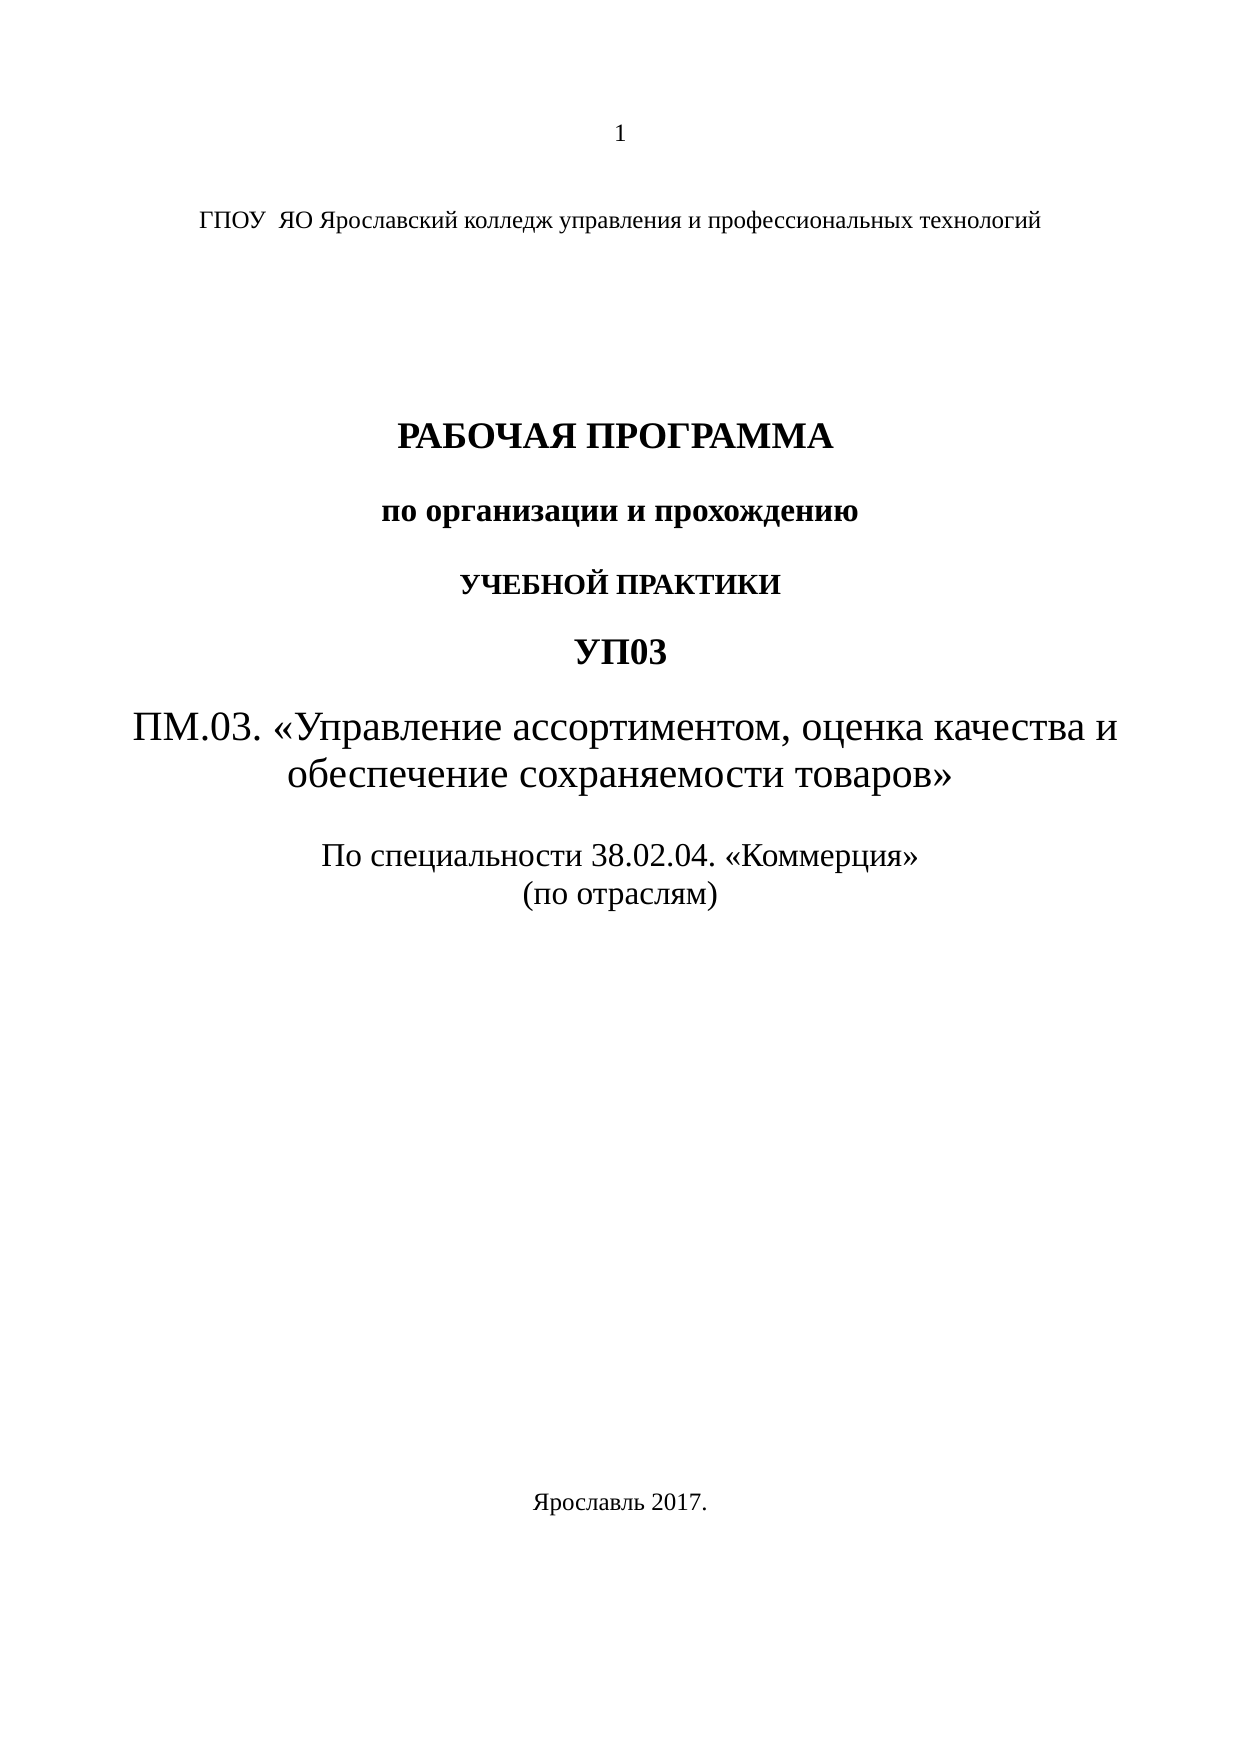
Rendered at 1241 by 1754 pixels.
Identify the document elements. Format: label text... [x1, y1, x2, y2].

text РАБОЧАЯ ПРОГРАММА [118, 413, 1122, 457]
text ПМ.03. «Управление ассортиментом, оценка качества и обеспечение сохраняемости товаров» [118, 701, 1122, 797]
text По специальности 38.02.04. «Коммерция» [118, 835, 1122, 873]
text по организации и прохождению [118, 490, 1122, 528]
text ГПОУ ЯО Ярославский колледж управления и профессиональных технологий [118, 205, 1122, 234]
text Ярославль 2017. [118, 1487, 1122, 1516]
text (по отраслям) [118, 873, 1122, 912]
text УП03 [118, 629, 1122, 672]
text УЧЕБНОЙ ПРАКТИКИ [118, 567, 1122, 600]
